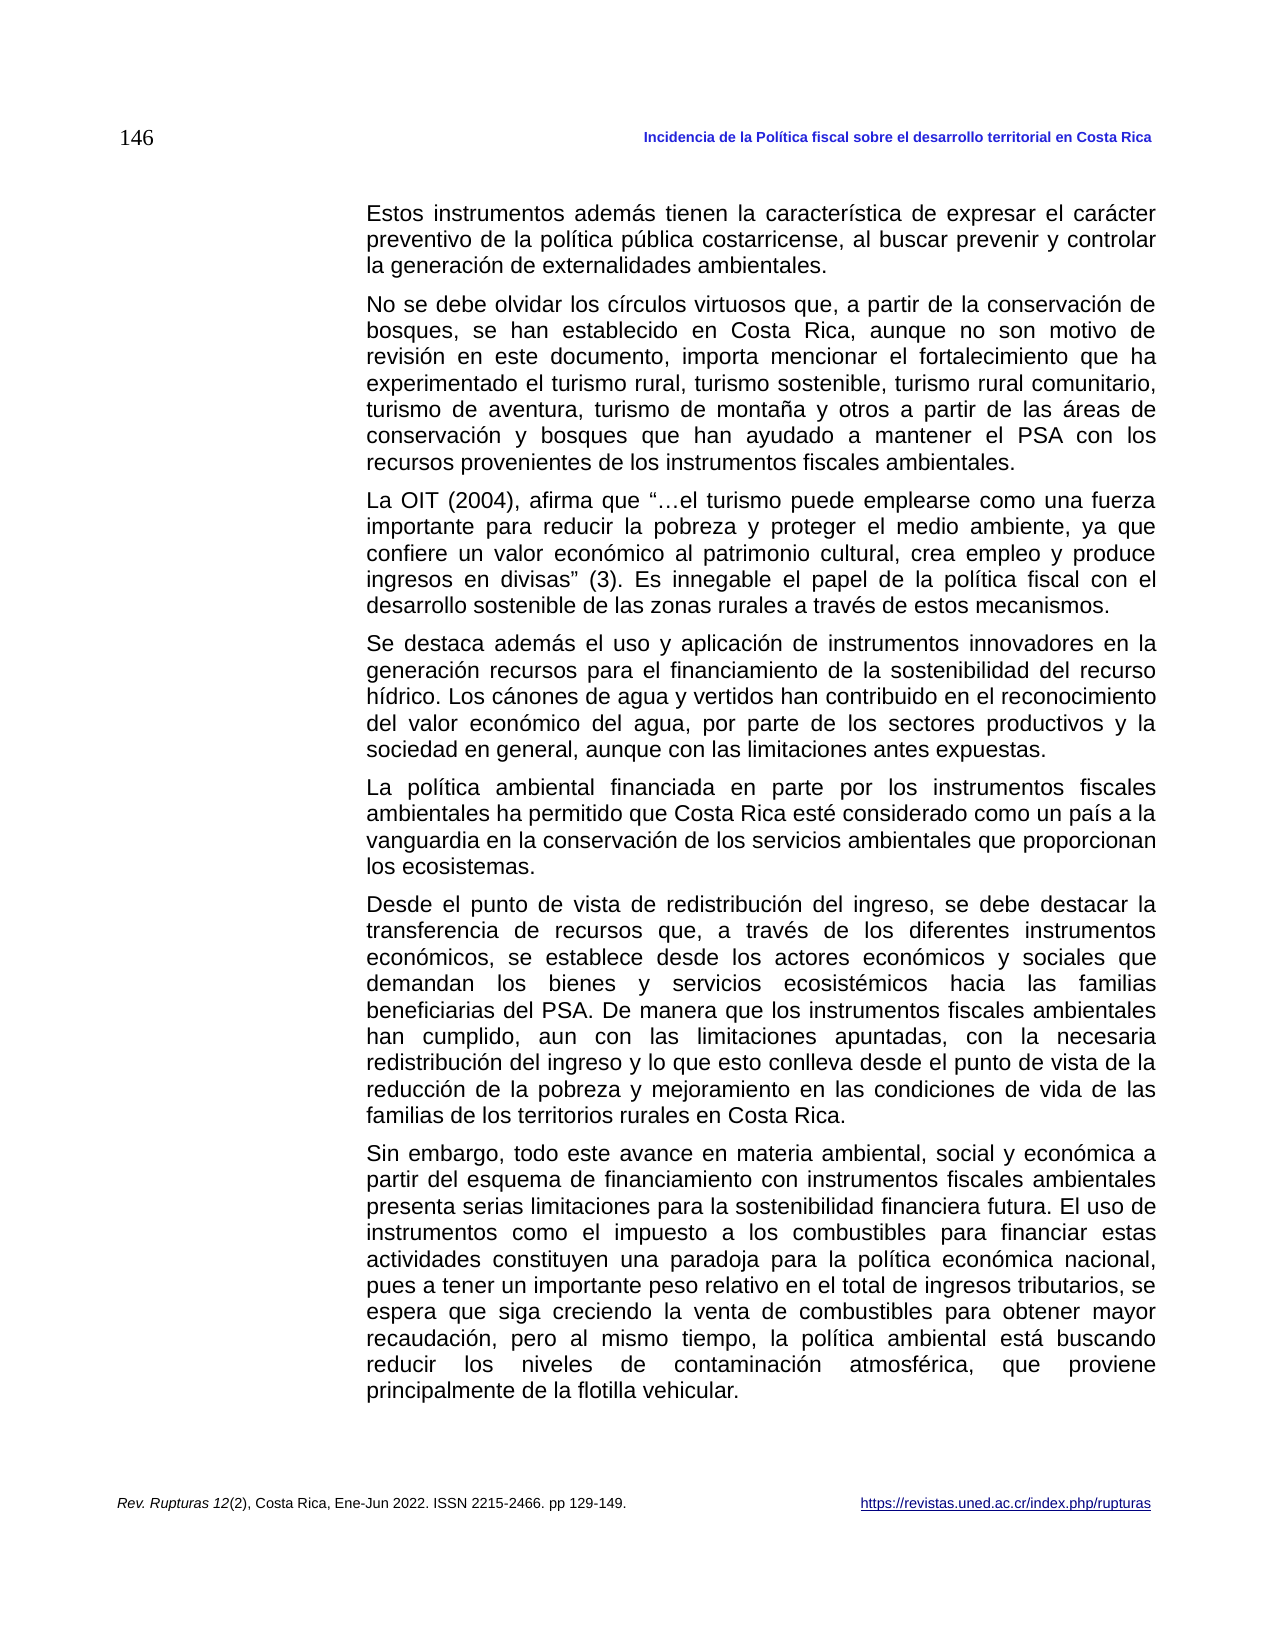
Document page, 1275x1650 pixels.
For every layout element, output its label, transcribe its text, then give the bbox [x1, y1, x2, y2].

text Se destaca además el uso y aplicación de instrumentos innovadores en la generación recursos para el financiamiento de la sostenibilidad del recurso hídrico. Los cánones de agua y vertidos han contribuido en el reconocimiento del valor económico del agua, por parte de los sectores productivos y la sociedad en general, aunque con las limitaciones antes expuestas. [366, 630, 1157, 762]
text La OIT (2004), afirma que “…el turismo puede emplearse como una fuerza importante para reducir la pobreza y proteger el medio ambiente, ya que confiere un valor económico al patrimonio cultural, crea empleo y produce ingresos en divisas” (3). Es innegable el papel de la política fiscal con el desarrollo sostenible de las zonas rurales a través de estos mecanismos. [366, 487, 1157, 619]
text No se debe olvidar los círculos virtuosos que, a partir de la conservación de bosques, se han establecido en Costa Rica, aunque no son motivo de revisión en este documento, importa mencionar el fortalecimiento que ha experimentado el turismo rural, turismo sostenible, turismo rural comunitario, turismo de aventura, turismo de montaña y otros a partir de las áreas de conservación y bosques que han ayudado a mantener el PSA con los recursos provenientes de los instrumentos fiscales ambientales. [366, 291, 1157, 475]
text Desde el punto de vista de redistribución del ingreso, se debe destacar la transferencia de recursos que, a través de los diferentes instrumentos económicos, se establece desde los actores económicos y sociales que demandan los bienes y servicios ecosistémicos hacia las familias beneficiarias del PSA. De manera que los instrumentos fiscales ambientales han cumplido, aun con las limitaciones apuntadas, con la necesaria redistribución del ingreso y lo que esto conlleva desde el punto de vista de la reducción de la pobreza y mejoramiento en las condiciones de vida de las familias de los territorios rurales en Costa Rica. [366, 891, 1157, 1128]
text La política ambiental financiada en parte por los instrumentos fiscales ambientales ha permitido que Costa Rica esté considerado como un país a la vanguardia en la conservación de los servicios ambientales que proporcionan los ecosistemas. [366, 774, 1157, 879]
text Estos instrumentos además tienen la característica de expresar el carácter preventivo de la política pública costarricense, al buscar prevenir y controlar la generación de externalidades ambientales. [366, 200, 1157, 279]
text Sin embargo, todo este avance en materia ambiental, social y económica a partir del esquema de financiamiento con instrumentos fiscales ambientales presenta serias limitaciones para la sostenibilidad financiera futura. El uso de instrumentos como el impuesto a los combustibles para financiar estas actividades constituyen una paradoja para la política económica nacional, pues a tener un importante peso relativo en el total de ingresos tributarios, se espera que siga creciendo la venta de combustibles para obtener mayor recaudación, pero al mismo tiempo, la política ambiental está buscando reducir los niveles de contaminación atmosférica, que proviene principalmente de la flotilla vehicular. [366, 1140, 1157, 1404]
